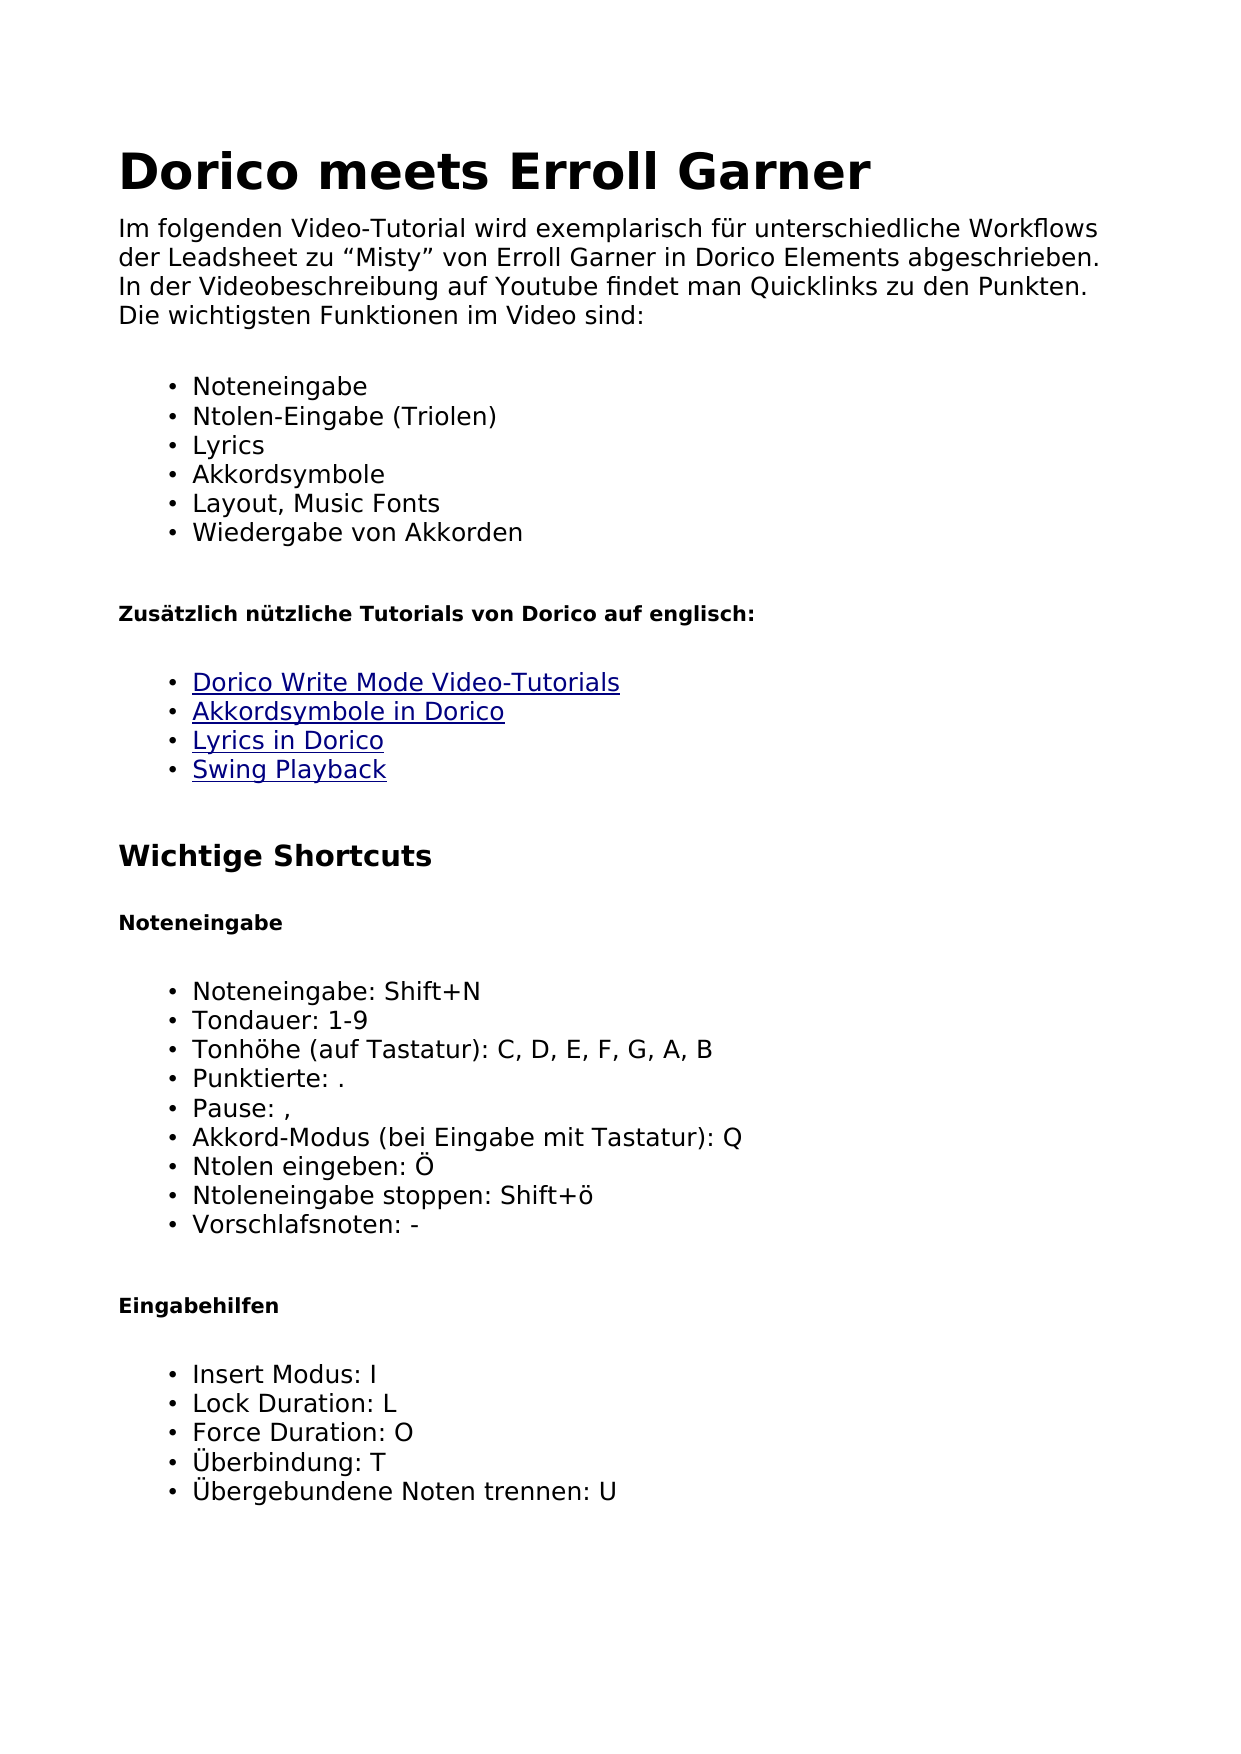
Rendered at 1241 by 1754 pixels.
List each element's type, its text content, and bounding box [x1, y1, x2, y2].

list Force Duration: O [177, 1419, 1122, 1448]
list Vorschlafsnoten: - [177, 1210, 1122, 1239]
list Dorico Write Mode Video-Tutorials [177, 668, 1122, 697]
list Ntolen eingeben: Ö [177, 1152, 1122, 1181]
list Ntolen-Eingabe (Triolen) [177, 402, 1122, 431]
subtitle Dorico meets Erroll Garner [118, 143, 1122, 201]
list Übergebundene Noten trennen: U [177, 1477, 1122, 1506]
list Punktierte: . [177, 1064, 1122, 1094]
list Noteneingabe [177, 372, 1122, 402]
list Pause: , [177, 1094, 1122, 1123]
list Noteneingabe: Shift+N [177, 977, 1122, 1006]
list Lyrics [177, 431, 1122, 460]
subtitle Noteneingabe [118, 911, 1122, 935]
list Wiedergabe von Akkorden [177, 518, 1122, 547]
list Überbindung: T [177, 1448, 1122, 1477]
subtitle Zusätzlich nützliche Tutorials von Dorico auf englisch: [118, 602, 1122, 626]
list Akkord-Modus (bei Eingabe mit Tastatur): Q [177, 1123, 1122, 1152]
list Lock Duration: L [177, 1389, 1122, 1419]
list Tonhöhe (auf Tastatur): C, D, E, F, G, A, B [177, 1035, 1122, 1064]
subtitle Wichtige Shortcuts [118, 839, 1122, 873]
list Layout, Music Fonts [177, 489, 1122, 518]
list Insert Modus: I [177, 1360, 1122, 1389]
subtitle Eingabehilfen [118, 1294, 1122, 1318]
list Ntoleneingabe stoppen: Shift+ö [177, 1181, 1122, 1210]
list Akkordsymbole [177, 460, 1122, 489]
text Im folgenden Video-Tutorial wird exemplarisch für unterschiedliche Workflows der Leadsheet zu “Misty” von Erroll Garner in Dorico Elements abgeschrieben. In der Videobeschreibung auf Youtube findet man Quicklinks zu den Punkten. Die wichtigsten Funktionen im Video sind: [118, 214, 1122, 331]
list Tondauer: 1-9 [177, 1006, 1122, 1035]
list Akkordsymbole in Dorico [177, 697, 1122, 727]
list Lyrics in Dorico [177, 727, 1122, 756]
list Swing Playback [177, 756, 1122, 785]
